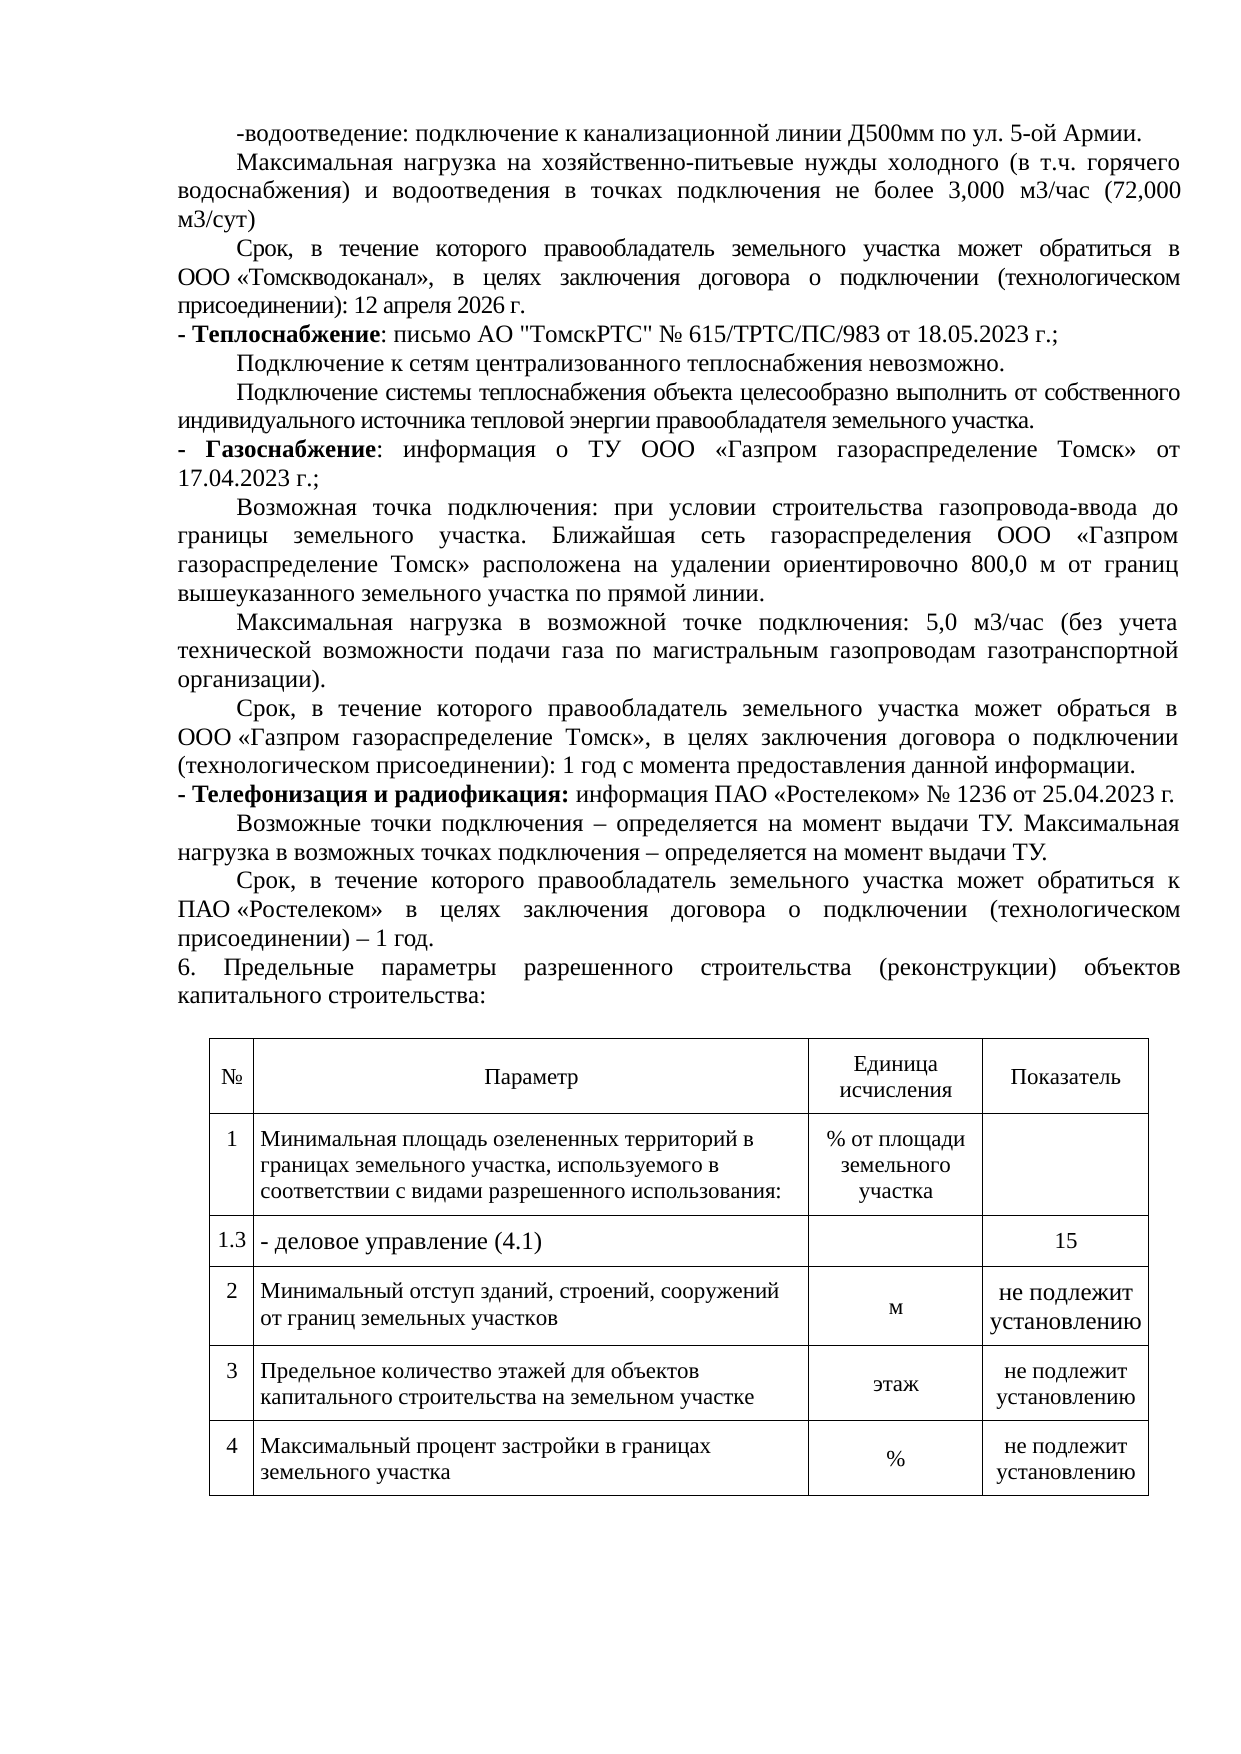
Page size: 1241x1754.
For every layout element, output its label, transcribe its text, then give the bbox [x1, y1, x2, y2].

table_cell Минимальный отступ зданий, строений, сооружений от границ земельных участков [254, 1267, 808, 1345]
text 6. Предельные параметры разрешенного строительства (реконструкции) объектов капитального строительства: [177, 952, 1181, 1009]
table_cell 2 [210, 1267, 253, 1345]
text - Теплоснабжение: письмо АО "ТомскРТС" № 615/ТРТС/ПС/983 от 18.05.2023 г.; [177, 319, 1181, 348]
text Возможная точка подключения: при условии строительства газопровода-ввода до границы земельного участка. Ближайшая сеть газораспределения ООО «Газпром газораспределение Томск» расположена на удалении ориентировочно 800,0 м от границ вышеуказанного земельного участка по прямой линии. [177, 492, 1179, 607]
table_cell [983, 1114, 1148, 1214]
table_cell [809, 1216, 982, 1266]
table_cell 4 [210, 1421, 253, 1495]
table_header № [210, 1039, 253, 1113]
table_cell не подлежит установлению [983, 1267, 1148, 1345]
table_cell 1 [210, 1114, 253, 1214]
table_cell не подлежит установлению [983, 1421, 1148, 1495]
text Максимальная нагрузка в возможной точке подключения: 5,0 м3/час (без учета технической возможности подачи газа по магистральным газопроводам газотранспортной организации). [177, 607, 1179, 693]
text - Газоснабжение: информация о ТУ ООО «Газпром газораспределение Томск» от 17.04.2023 г.; [177, 434, 1181, 492]
text Возможные точки подключения – определяется на момент выдачи ТУ. Максимальная нагрузка в возможных точках подключения – определяется на момент выдачи ТУ. [177, 808, 1181, 866]
table_cell - деловое управление (4.1) [254, 1216, 808, 1266]
table_header Единица исчисления [809, 1039, 982, 1113]
table_cell не подлежит установлению [983, 1346, 1148, 1420]
table_cell % [809, 1421, 982, 1495]
table_header Параметр [254, 1039, 808, 1113]
table_cell этаж [809, 1346, 982, 1420]
text -водоотведение: подключение к канализационной линии Д500мм по ул. 5-ой Армии. [177, 118, 1181, 147]
table_cell 3 [210, 1346, 253, 1420]
table_header Показатель [983, 1039, 1148, 1113]
table_cell Минимальная площадь озелененных территорий в границах земельного участка, используемого в соответствии с видами разрешенного использования: [254, 1114, 808, 1214]
text Срок, в течение которого правообладатель земельного участка может обратиться к ПАО «Ростелеком» в целях заключения договора о подключении (технологическом присоединении) – 1 год. [177, 866, 1181, 952]
table_cell Максимальный процент застройки в границах земельного участка [254, 1421, 808, 1495]
table_cell м [809, 1267, 982, 1345]
text Срок, в течение которого правообладатель земельного участка может обраться в ООО «Газпром газораспределение Томск», в целях заключения договора о подключении (технологическом присоединении): 1 год с момента предоставления данной информации. [177, 693, 1179, 779]
text Максимальная нагрузка на хозяйственно-питьевые нужды холодного (в т.ч. горячего водоснабжения) и водоотведения в точках подключения не более 3,000 м3/час (72,000 м3/сут) [177, 147, 1181, 233]
text - Телефонизация и радиофикация: информация ПАО «Ростелеком» № 1236 от 25.04.2023 г. [177, 779, 1181, 808]
text Подключение системы теплоснабжения объекта целесообразно выполнить от собственного индивидуального источника тепловой энергии правообладателя земельного участка. [177, 377, 1181, 434]
table_cell 15 [983, 1216, 1148, 1266]
table_cell % от площади земельного участка [809, 1114, 982, 1214]
text Подключение к сетям централизованного теплоснабжения невозможно. [177, 348, 1181, 377]
table_cell 1.3 [210, 1216, 253, 1266]
table_cell Предельное количество этажей для объектов капитального строительства на земельном участке [254, 1346, 808, 1420]
text Срок, в течение которого правообладатель земельного участка может обратиться в ООО «Томскводоканал», в целях заключения договора о подключении (технологическом присоединении): 12 апреля 2026 г. [177, 233, 1181, 319]
